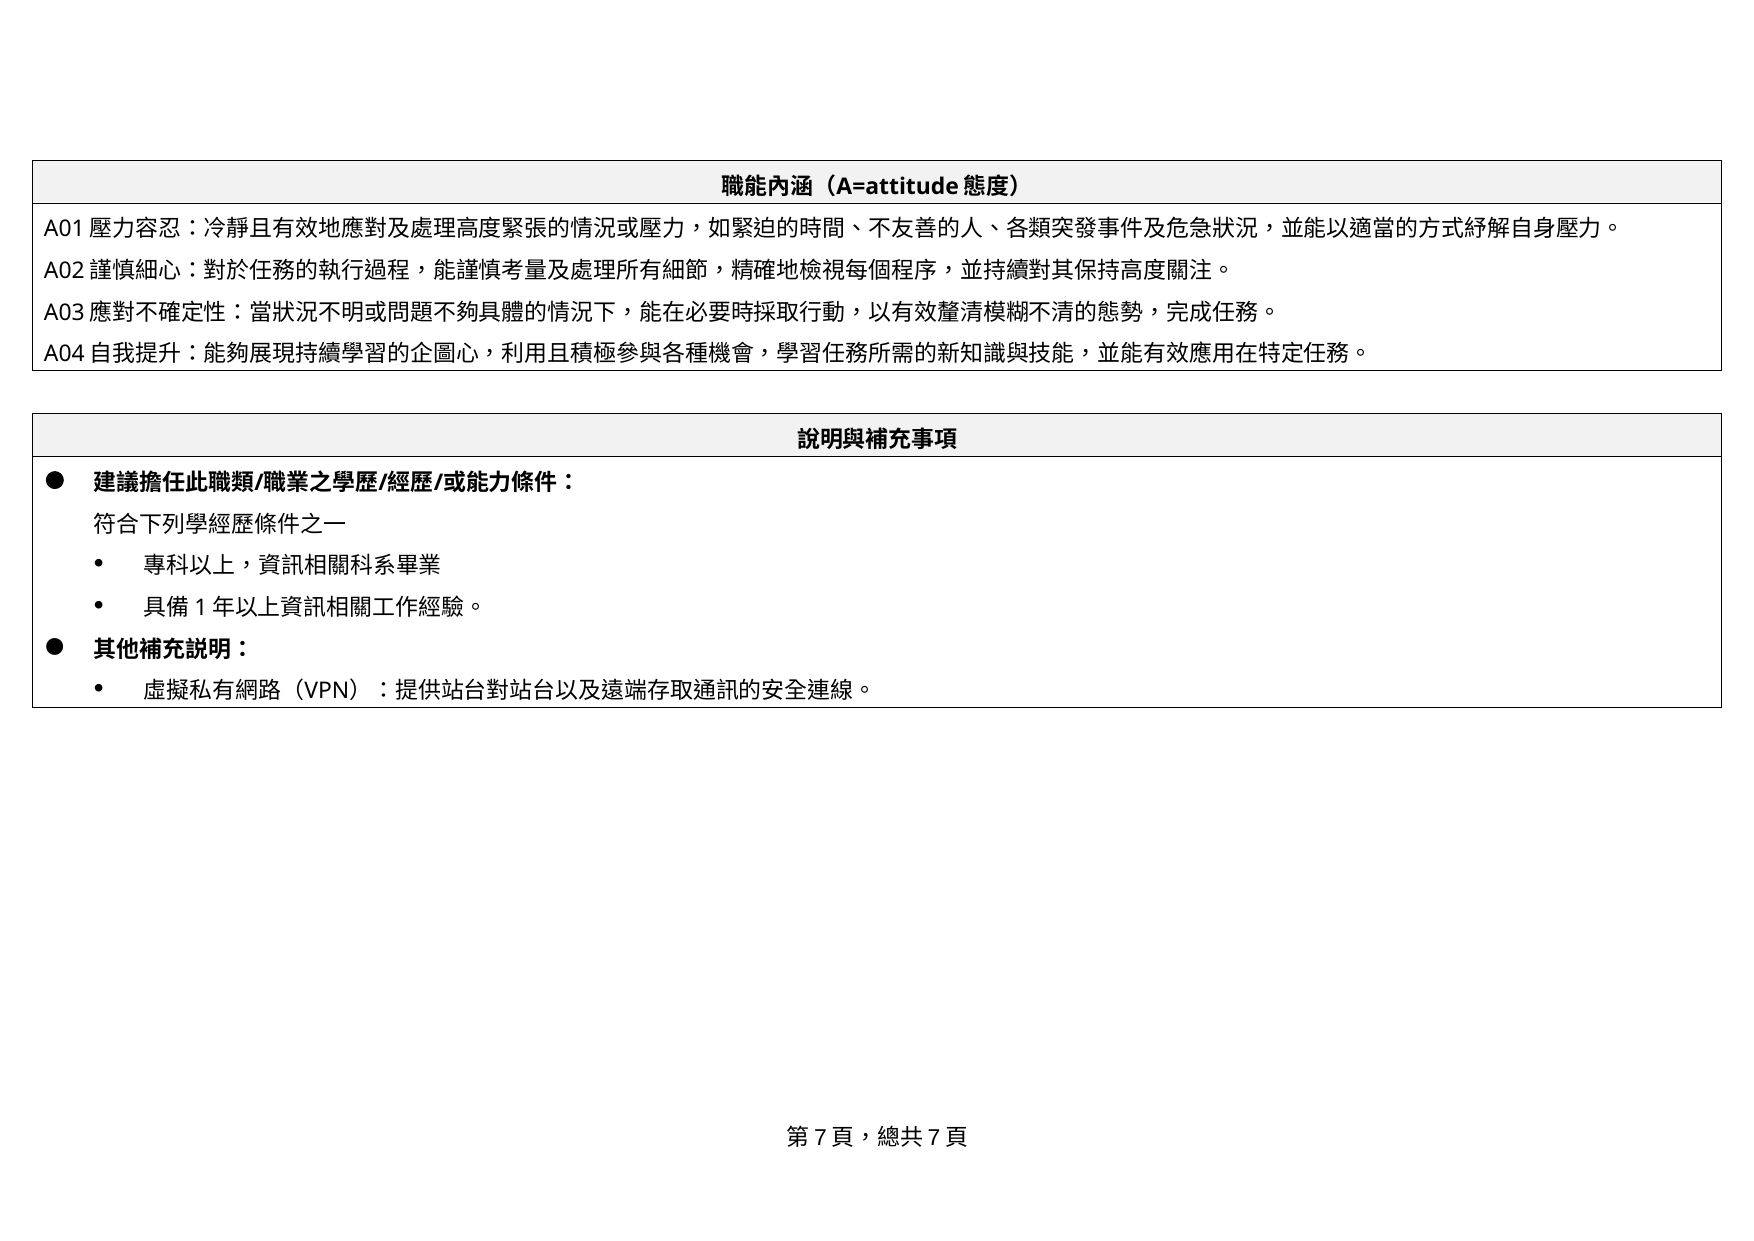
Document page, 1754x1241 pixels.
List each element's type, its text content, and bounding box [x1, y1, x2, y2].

table_cell A01壓力容忍：冷靜且有效地應對及處理高度緊張的情況或壓力，如緊迫的時間、不友善的人、各類突發事件及危急狀況，並能以適當的方式紓解自身壓力。 A02謹慎細心：對於任務的執行過程，能謹慎考量及處理所有細節，精確地檢視每個程序，並持續對其保持高度關注。 A03應對不確定性：當狀況不明或問題不夠具體的情況下，能在必要時採取行動，以有效釐清模糊不清的態勢，完成任務。 A04自我提升：能夠展現持續學習的企圖心，利用且積極參與各種機會，學習任務所需的新知識與技能，並能有效應用在特定任務。 [33, 204, 1721, 370]
table_cell 建議擔任此職類/職業之學歷/經歷/或能力條件： 符合下列學經歷條件之一 專科以上，資訊相關科系畢業 具備1年以上資訊相關工作經驗。 其他補充説明： 虛擬私有網路（VPN）：提供站台對站台以及遠端存取通訊的安全連線。 [33, 457, 1721, 707]
table_header 說明與補充事項 [33, 414, 1721, 456]
table_header 職能內涵（A=attitude態度） [33, 161, 1721, 202]
